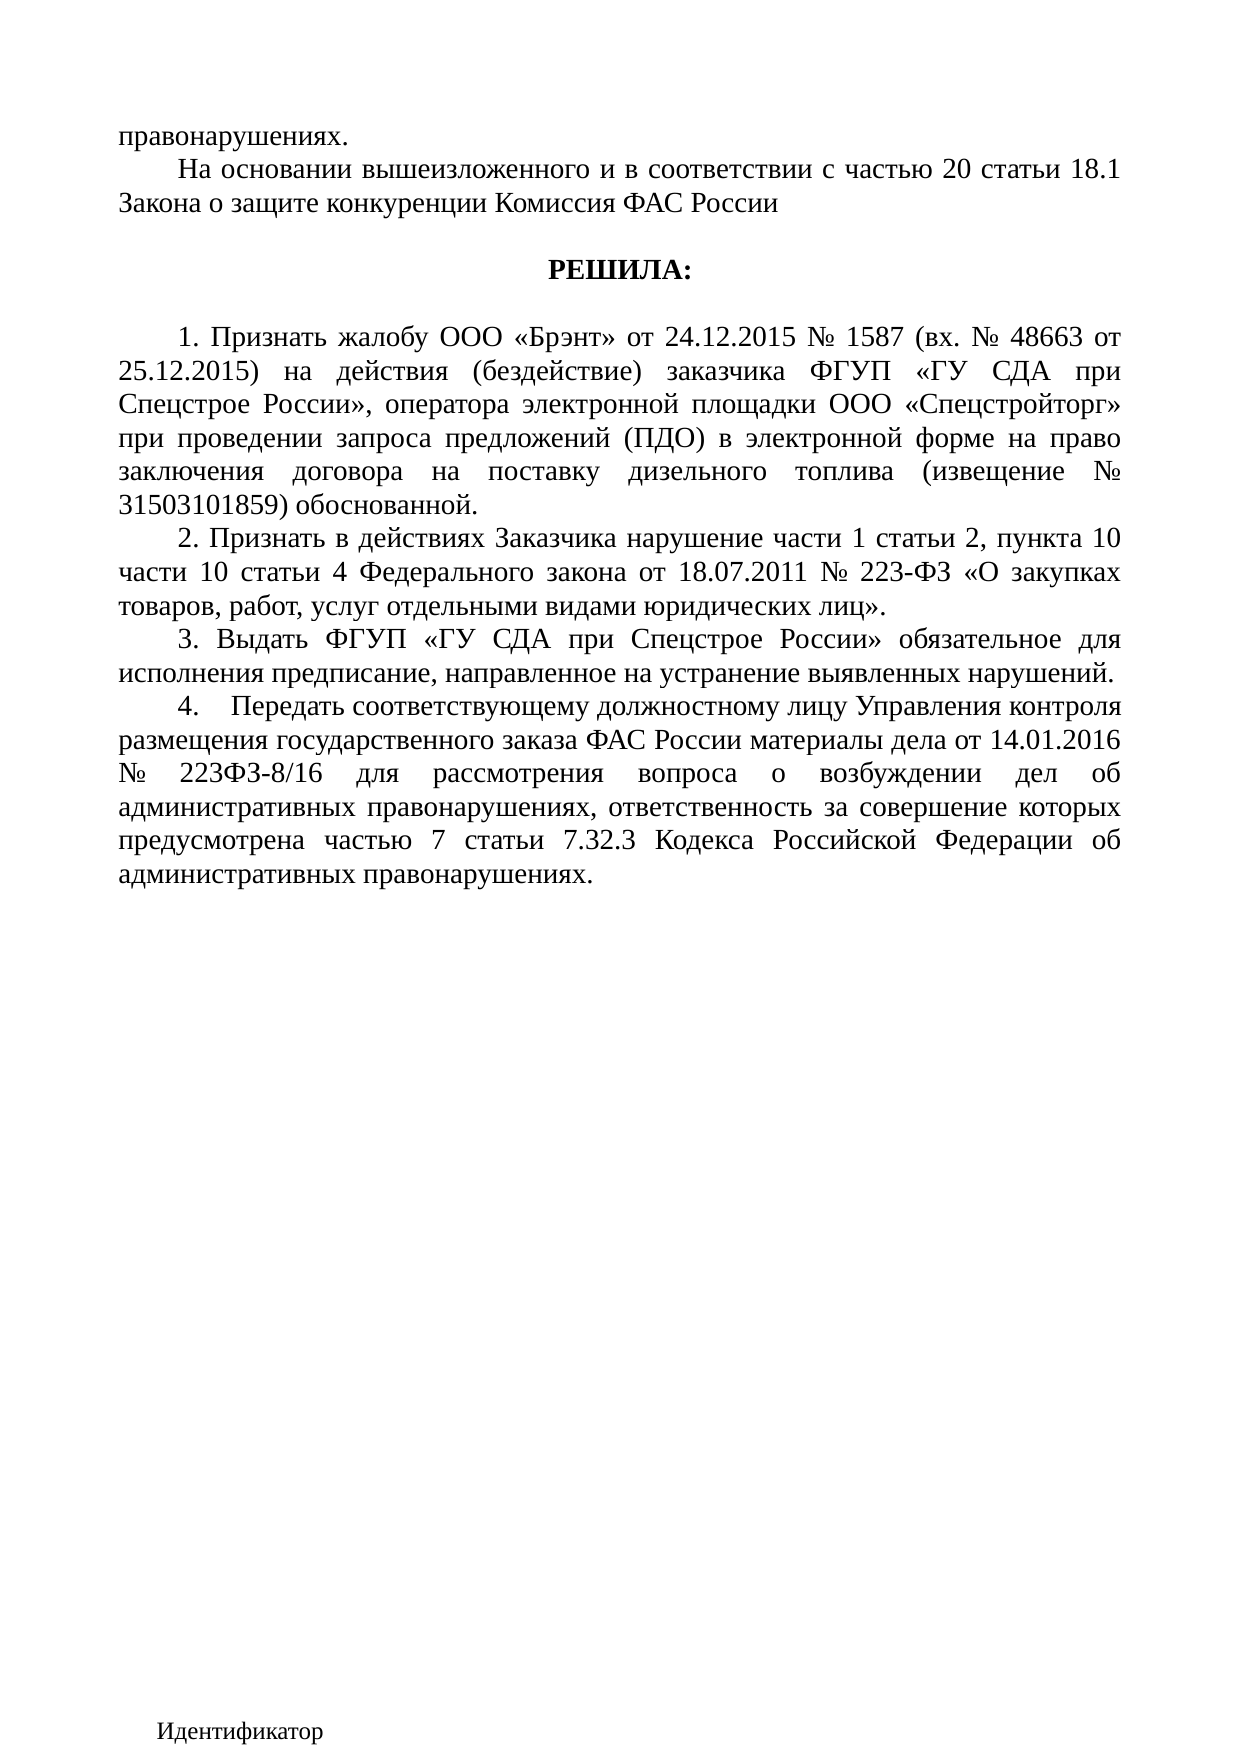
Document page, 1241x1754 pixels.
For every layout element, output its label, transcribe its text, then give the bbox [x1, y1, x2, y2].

text 1. Признать жалобу ООО «Брэнт» от 24.12.2015 № 1587 (вх. № 48663 от 25.12.2015) на действия (бездействие) заказчика ФГУП «ГУ СДА при Спецстрое России», оператора электронной площадки ООО «Спецстройторг» при проведении запроса предложений (ПДО) в электронной форме на право заключения договора на поставку дизельного топлива (извещение № 31503101859) обоснованной. [118, 319, 1122, 521]
text 3. Выдать ФГУП «ГУ СДА при Спецстрое России» обязательное для исполнения предписание, направленное на устранение выявленных нарушений. [118, 621, 1122, 688]
text На основании вышеизложенного и в соответствии с частью 20 статьи 18.1 Закона о защите конкуренции Комиссия ФАС России [118, 152, 1122, 219]
text 2. Признать в действиях Заказчика нарушение части 1 статьи 2, пункта 10 части 10 статьи 4 Федерального закона от 18.07.2011 № 223-ФЗ «О закупках товаров, работ, услуг отдельными видами юридических лиц». [118, 521, 1122, 621]
text РЕШИЛА: [118, 252, 1122, 286]
text правонарушениях. [118, 118, 1122, 152]
list Передать соответствующему должностному лицу Управления контроля размещения государственного заказа ФАС России материалы дела от 14.01.2016 № 223ФЗ-8/16 для рассмотрения вопроса о возбуждении дел об административных правонарушениях, ответственность за совершение которых предусмотрена частью 7 статьи 7.32.3 Кодекса Российской Федерации об административных правонарушениях. [118, 688, 1122, 889]
